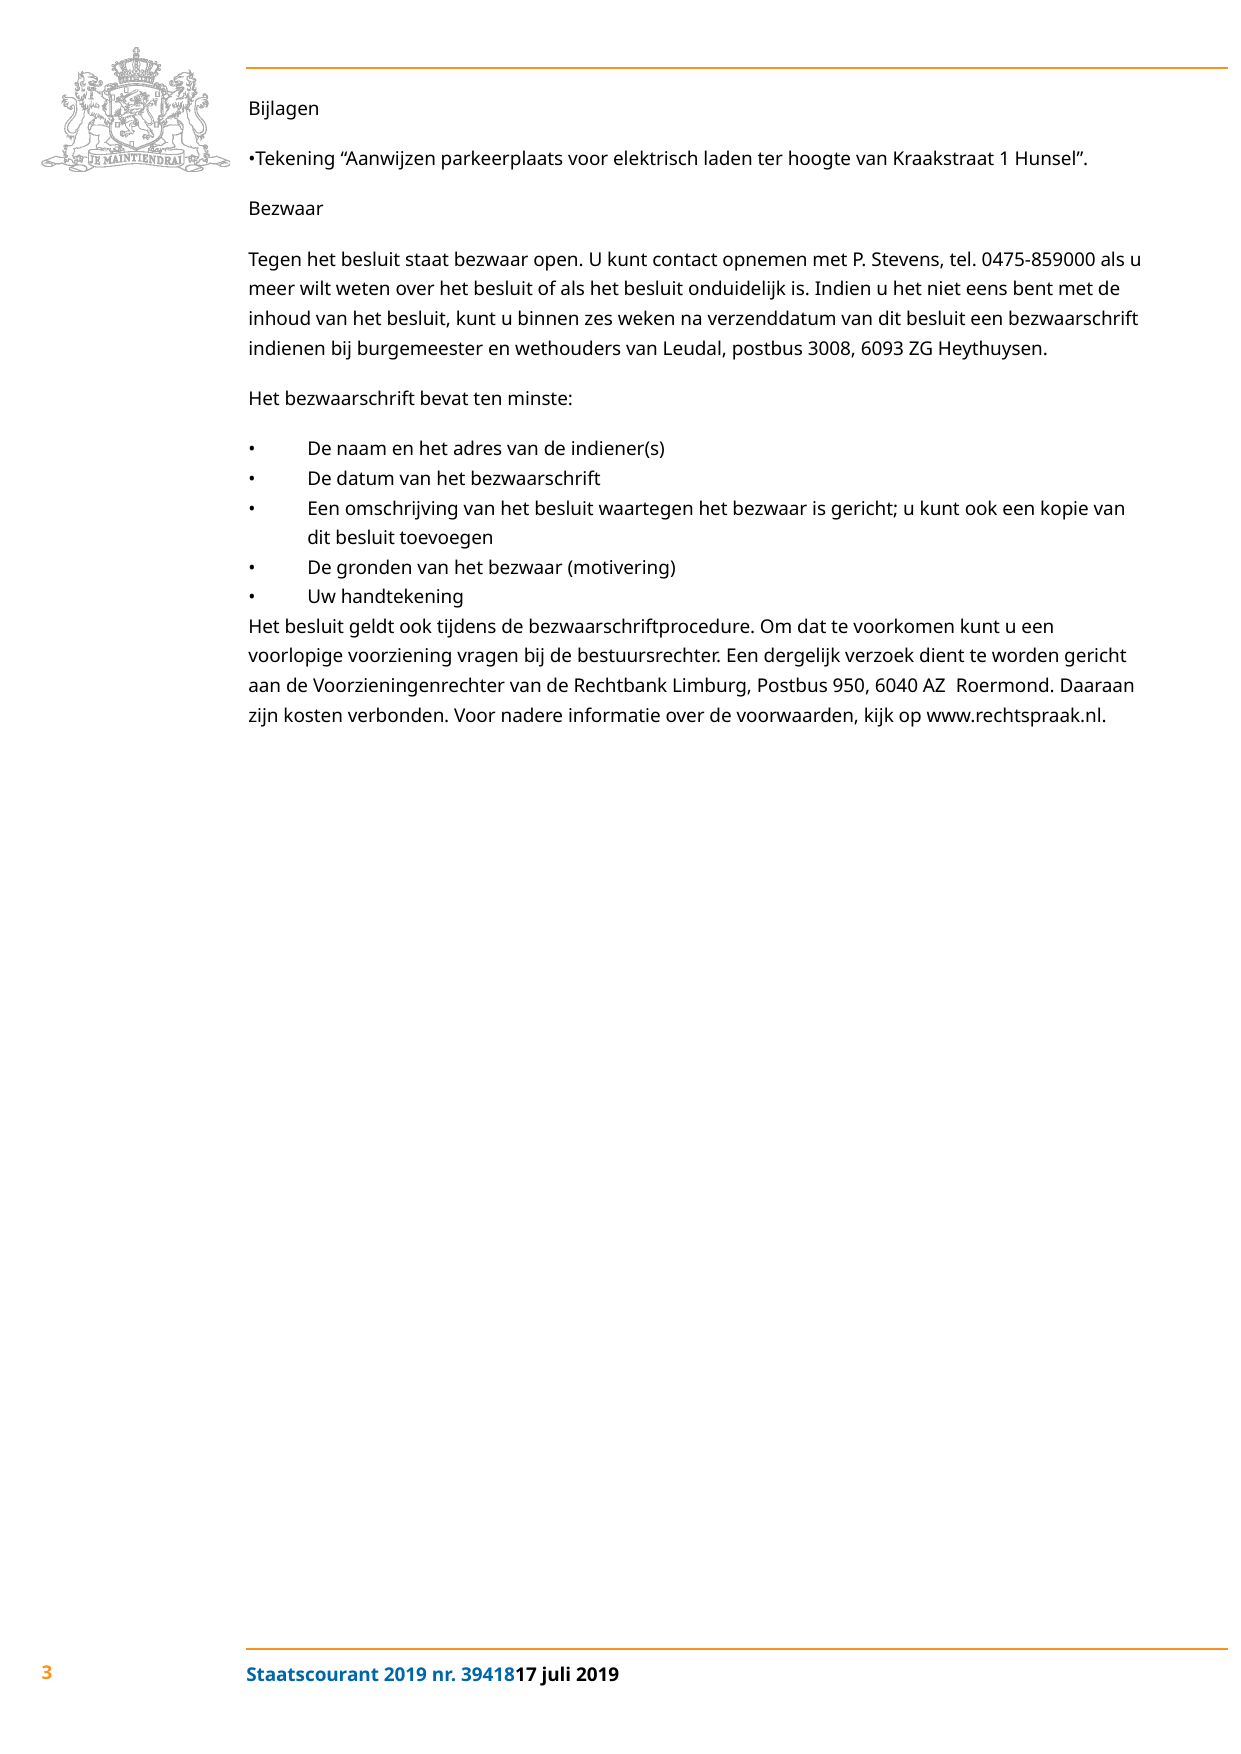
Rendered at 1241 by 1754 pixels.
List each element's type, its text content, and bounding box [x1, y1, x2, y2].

text Het besluit geldt ook tijdens de bezwaarschriftprocedure. Om dat te voorkomen kunt u een voorlopige voorziening vragen bij de bestuursrechter. Een dergelijk verzoek dient te worden gericht aan de Voorzieningenrechter van de Rechtbank Limburg, Postbus 950, 6040 AZ Roermond. Daaraan zijn kosten verbonden. Voor nadere informatie over de voorwaarden, kijk op www.rechtspraak.nl. [248, 613, 1152, 728]
text Het bezwaarschrift bevat ten minste: [248, 385, 1152, 411]
list De gronden van het bezwaar (motivering) [248, 554, 1152, 580]
text •Tekening “Aanwijzen parkeerplaats voor elektrisch laden ter hoogte van Kraakstraat 1 Hunsel”. [248, 145, 1152, 171]
text Bijlagen [248, 95, 1152, 121]
list De naam en het adres van de indiener(s) [248, 436, 1152, 461]
list Een omschrijving van het besluit waartegen het bezwaar is gericht; u kunt ook een kopie van dit besluit toevoegen [248, 495, 1152, 550]
picture [41, 47, 231, 172]
list Uw handtekening [248, 583, 1152, 609]
list De datum van het bezwaarschrift [248, 465, 1152, 491]
text Tegen het besluit staat bezwaar open. U kunt contact opnemen met P. Stevens, tel. 0475-859000 als u meer wilt weten over het besluit of als het besluit onduidelijk is. Indien u het niet eens bent met de inhoud van het besluit, kunt u binnen zes weken na verzenddatum van dit besluit een bezwaarschrift indienen bij burgemeester en wethouders van Leudal, postbus 3008, 6093 ZG Heythuysen. [248, 246, 1152, 361]
text Bezwaar [248, 196, 1152, 221]
